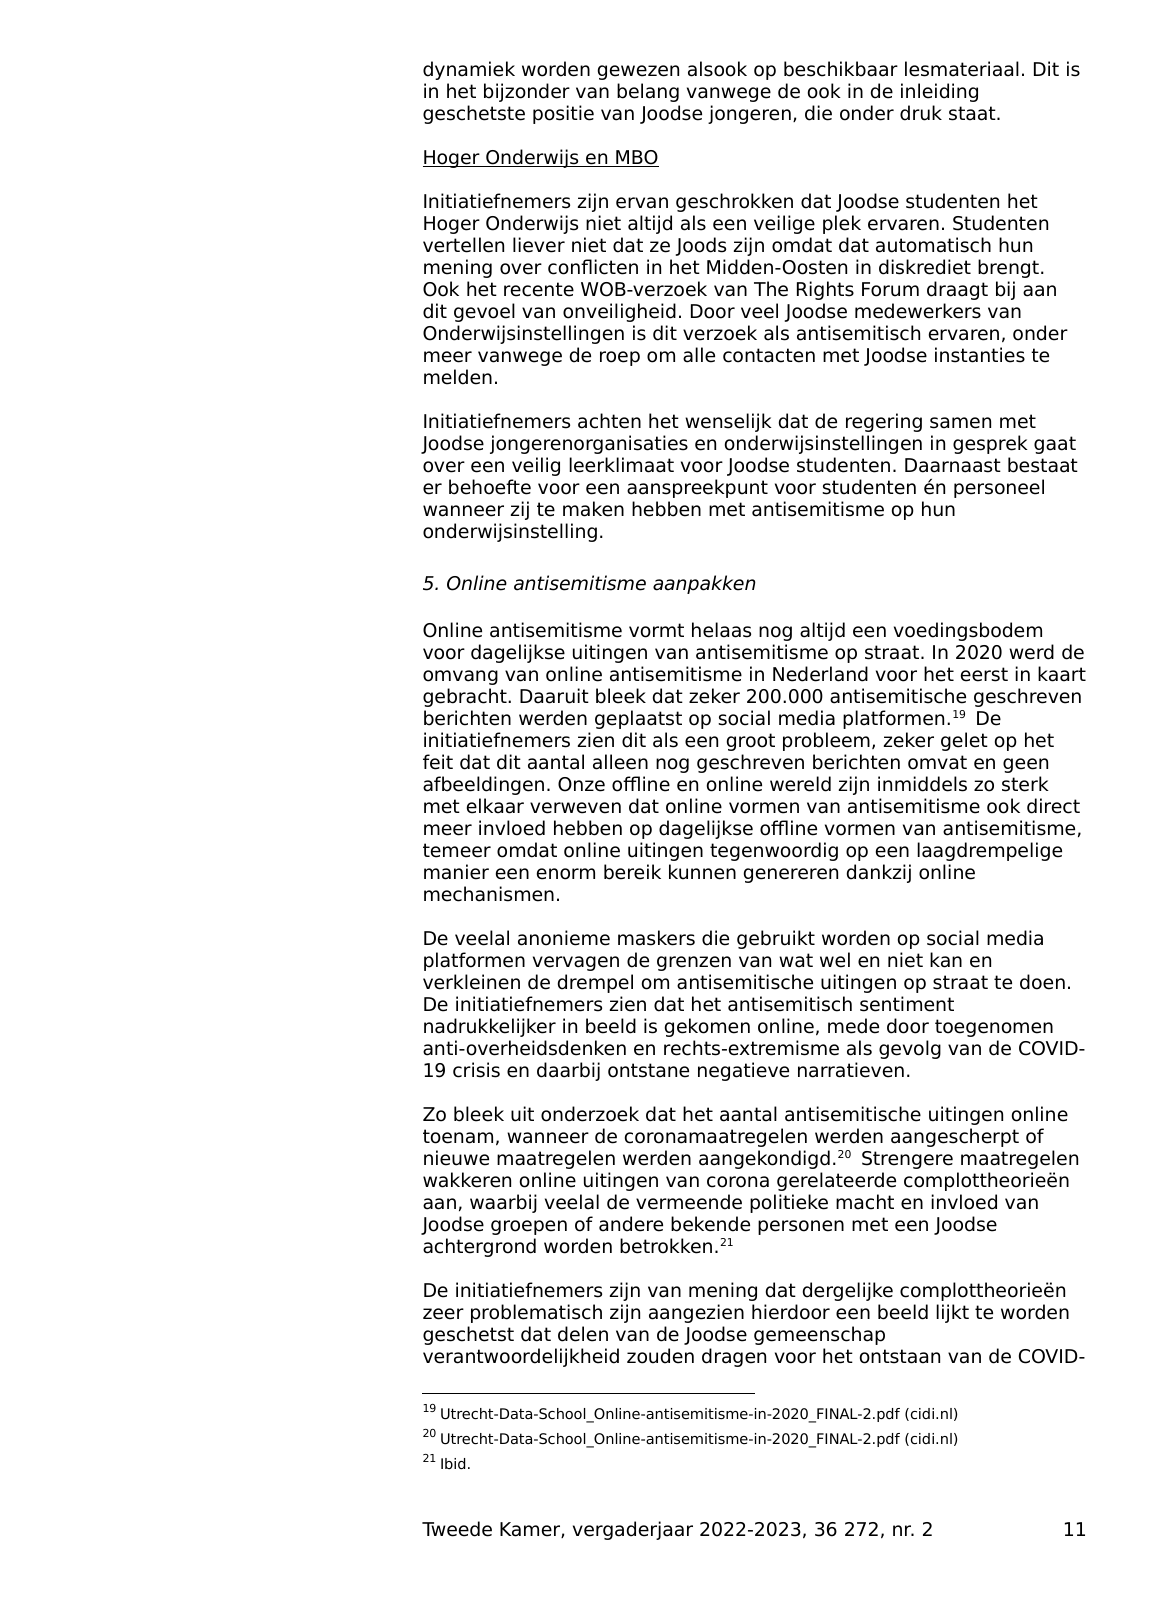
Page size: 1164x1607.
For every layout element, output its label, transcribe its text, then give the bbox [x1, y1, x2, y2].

text dynamiek worden gewezen alsook op beschikbaar lesmateriaal. Dit is in het bijzonder van belang vanwege de ook in de inleiding geschetste positie van Joodse jongeren, die onder druk staat. [422, 59, 1087, 125]
text Online antisemitisme vormt helaas nog altijd een voedingsbodem voor dagelijkse uitingen van antisemitisme op straat. In 2020 werd de omvang van online antisemitisme in Nederland voor het eerst in kaart gebracht. Daaruit bleek dat zeker 200.000 antisemitische geschreven berichten werden geplaatst op social media platformen. De initiatiefnemers zien dit als een groot probleem, zeker gelet op het feit dat dit aantal alleen nog geschreven berichten omvat en geen afbeeldingen. Onze offline en online wereld zijn inmiddels zo sterk met elkaar verweven dat online vormen van antisemitisme ook direct meer invloed hebben op dagelijkse offline vormen van antisemitisme, temeer omdat online uitingen tegenwoordig op een laagdrempelige manier een enorm bereik kunnen genereren dankzij online mechanismen. [422, 620, 1087, 906]
text De initiatiefnemers zijn van mening dat dergelijke complottheorieën zeer problematisch zijn aangezien hierdoor een beeld lijkt te worden geschetst dat delen van de Joodse gemeenschap verantwoordelijkheid zouden dragen voor het ontstaan van de COVID- [422, 1280, 1087, 1368]
text Utrecht-Data-School_Online-antisemitisme-in-2020_FINAL-2.pdf (cidi.nl) [422, 1427, 1087, 1449]
text Utrecht-Data-School_Online-antisemitisme-in-2020_FINAL-2.pdf (cidi.nl) [422, 1402, 1087, 1424]
text Initiatiefnemers achten het wenselijk dat de regering samen met Joodse jongerenorganisaties en onderwijsinstellingen in gesprek gaat over een veilig leerklimaat voor Joodse studenten. Daarnaast bestaat er behoefte voor een aanspreekpunt voor studenten én personeel wanneer zij te maken hebben met antisemitisme op hun onderwijsinstelling. [422, 411, 1087, 543]
text De veelal anonieme maskers die gebruikt worden op social media platformen vervagen de grenzen van wat wel en niet kan en verkleinen de drempel om antisemitische uitingen op straat te doen. De initiatiefnemers zien dat het antisemitisch sentiment nadrukkelijker in beeld is gekomen online, mede door toegenomen anti-overheidsdenken en rechts-extremisme als gevolg van de COVID-19 crisis en daarbij ontstane negatieve narratieven. [422, 928, 1087, 1082]
subtitle 5. Online antisemitisme aanpakken [422, 573, 1087, 595]
subtitle Hoger Onderwijs en MBO [422, 147, 1087, 169]
text Zo bleek uit onderzoek dat het aantal antisemitische uitingen online toenam, wanneer de coronamaatregelen werden aangescherpt of nieuwe maatregelen werden aangekondigd. Strengere maatregelen wakkeren online uitingen van corona gerelateerde complottheorieën aan, waarbij veelal de vermeende politieke macht en invloed van Joodse groepen of andere bekende personen met een Joodse achtergrond worden betrokken. [422, 1104, 1087, 1258]
text Ibid. [422, 1452, 1087, 1474]
text Initiatiefnemers zijn ervan geschrokken dat Joodse studenten het Hoger Onderwijs niet altijd als een veilige plek ervaren. Studenten vertellen liever niet dat ze Joods zijn omdat dat automatisch hun mening over conflicten in het Midden-Oosten in diskrediet brengt. Ook het recente WOB-verzoek van The Rights Forum draagt bij aan dit gevoel van onveiligheid. Door veel Joodse medewerkers van Onderwijsinstellingen is dit verzoek als antisemitisch ervaren, onder meer vanwege de roep om alle contacten met Joodse instanties te melden. [422, 191, 1087, 389]
